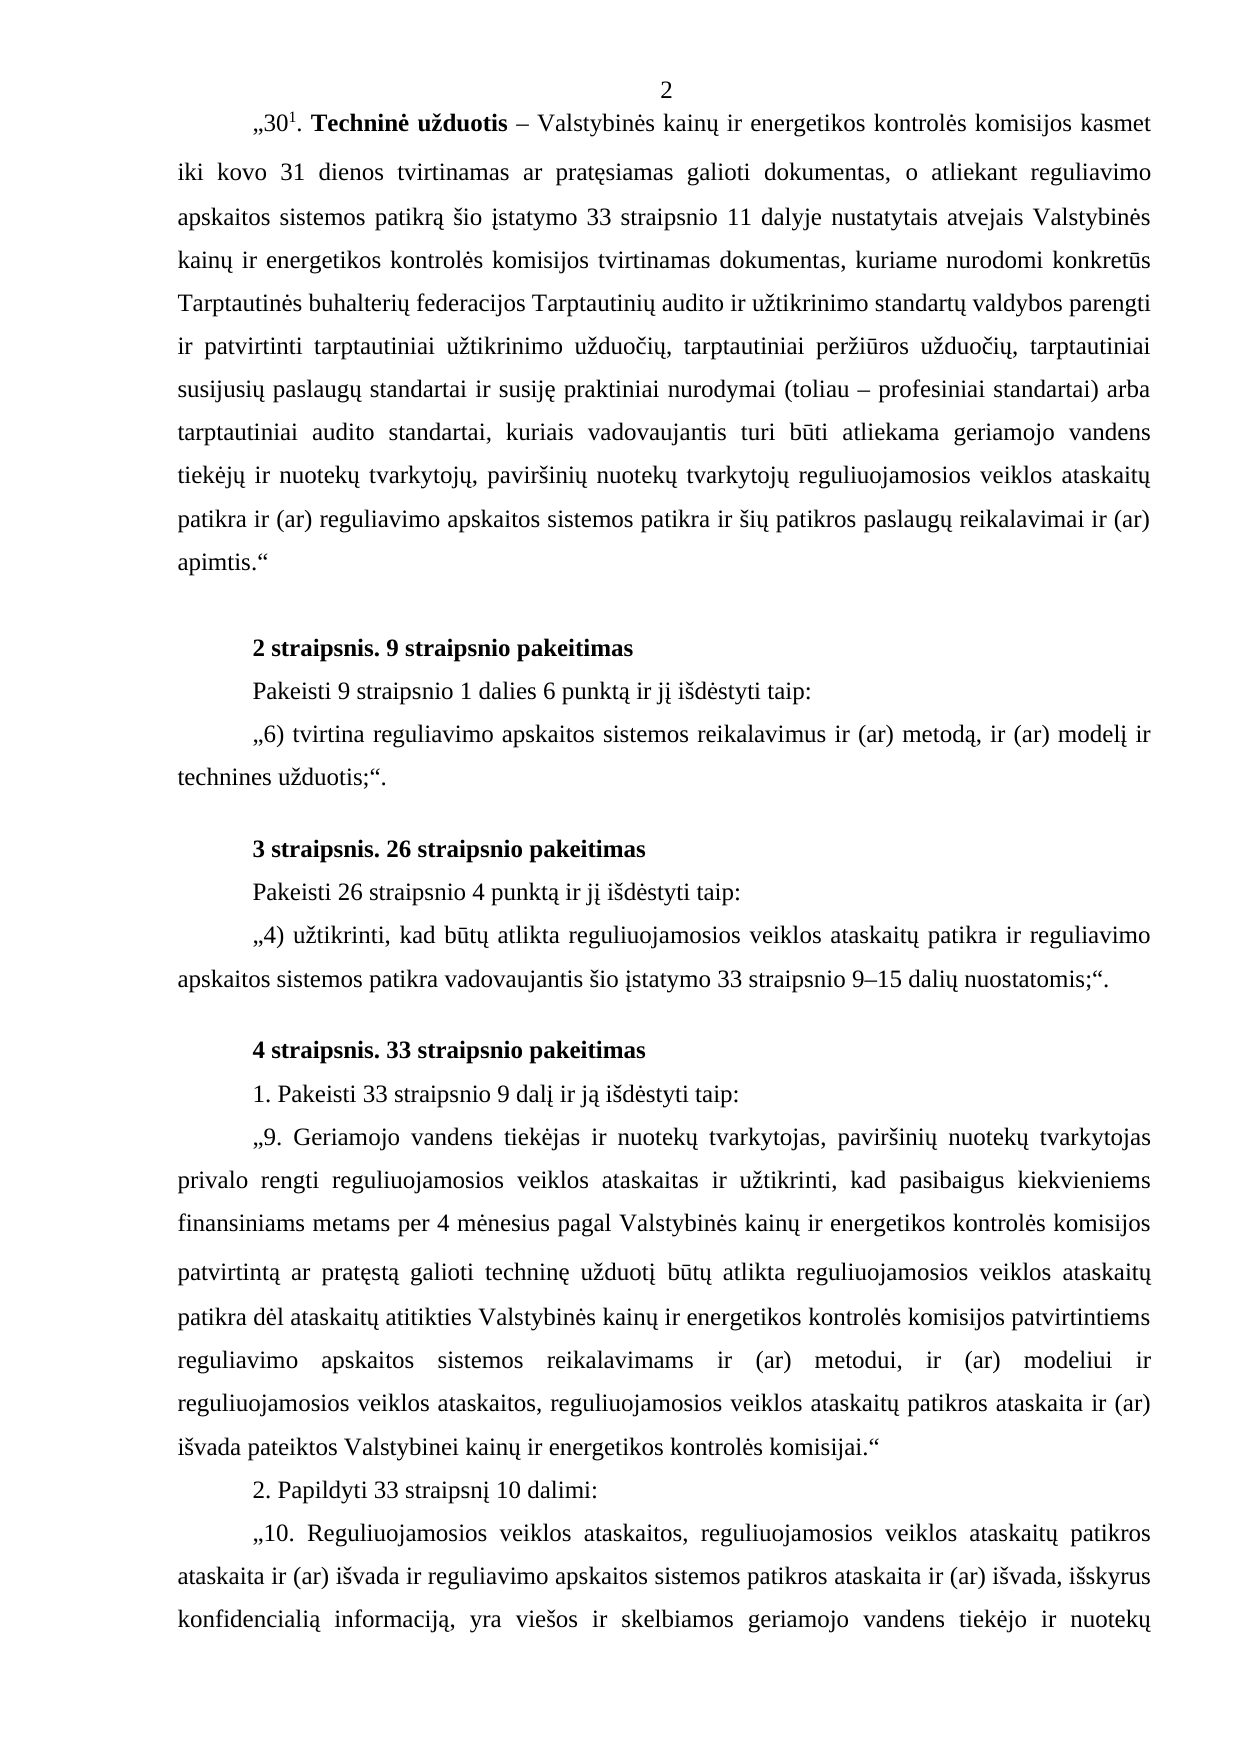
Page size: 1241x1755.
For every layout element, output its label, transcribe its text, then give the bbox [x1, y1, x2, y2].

text 4 straipsnis. 33 straipsnio pakeitimas [177, 1036, 1152, 1064]
text 2. Papildyti 33 straipsnį 10 dalimi: [177, 1475, 1152, 1503]
text „6) tvirtina reguliavimo apskaitos sistemos reikalavimus ir (ar) metodą, ir (ar) modelį ir technines užduotis;“. [177, 719, 1152, 791]
text „301. Techninė užduotis – Valstybinės kainų ir energetikos kontrolės komisijos kasmet iki kovo 31 dienos tvirtinamas ar pratęsiamas galioti dokumentas, o atliekant reguliavimo apskaitos sistemos patikrą šio įstatymo 33 straipsnio 11 dalyje nustatytais atvejais Valstybinės kainų ir energetikos kontrolės komisijos tvirtinamas dokumentas, kuriame nurodomi konkretūs Tarptautinės buhalterių federacijos Tarptautinių audito ir užtikrinimo standartų valdybos parengti ir patvirtinti tarptautiniai užtikrinimo užduočių, tarptautiniai peržiūros užduočių, tarptautiniai susijusių paslaugų standartai ir susiję praktiniai nurodymai (toliau – profesiniai standartai) arba tarptautiniai audito standartai, kuriais vadovaujantis turi būti atliekama geriamojo vandens tiekėjų ir nuotekų tvarkytojų, paviršinių nuotekų tvarkytojų reguliuojamosios veiklos ataskaitų patikra ir (ar) reguliavimo apskaitos sistemos patikra ir šių patikros paslaugų reikalavimai ir (ar) apimtis.“ [177, 108, 1152, 576]
text 2 straipsnis. 9 straipsnio pakeitimas [177, 633, 1152, 662]
text „10. Reguliuojamosios veiklos ataskaitos, reguliuojamosios veiklos ataskaitų patikros ataskaita ir (ar) išvada ir reguliavimo apskaitos sistemos patikros ataskaita ir (ar) išvada, išskyrus konfidencialią informaciją, yra viešos ir skelbiamos geriamojo vandens tiekėjo ir nuotekų [177, 1518, 1152, 1633]
text Pakeisti 26 straipsnio 4 punktą ir jį išdėstyti taip: [177, 877, 1152, 906]
text „4) užtikrinti, kad būtų atlikta reguliuojamosios veiklos ataskaitų patikra ir reguliavimo apskaitos sistemos patikra vadovaujantis šio įstatymo 33 straipsnio 9–15 dalių nuostatomis;“. [177, 921, 1152, 992]
text Pakeisti 9 straipsnio 1 dalies 6 punktą ir jį išdėstyti taip: [177, 676, 1152, 705]
text 3 straipsnis. 26 straipsnio pakeitimas [177, 834, 1152, 863]
text „9. Geriamojo vandens tiekėjas ir nuotekų tvarkytojas, paviršinių nuotekų tvarkytojas privalo rengti reguliuojamosios veiklos ataskaitas ir užtikrinti, kad pasibaigus kiekvieniems finansiniams metams per 4 mėnesius pagal Valstybinės kainų ir energetikos kontrolės komisijos patvirtintą ar pratęstą galioti techninę užduotį būtų atlikta reguliuojamosios veiklos ataskaitų patikra dėl ataskaitų atitikties Valstybinės kainų ir energetikos kontrolės komisijos patvirtintiems reguliavimo apskaitos sistemos reikalavimams ir (ar) metodui, ir (ar) modeliui ir reguliuojamosios veiklos ataskaitos, reguliuojamosios veiklos ataskaitų patikros ataskaita ir (ar) išvada pateiktos Valstybinei kainų ir energetikos kontrolės komisijai.“ [177, 1122, 1152, 1460]
text 1. Pakeisti 33 straipsnio 9 dalį ir ją išdėstyti taip: [177, 1079, 1152, 1107]
